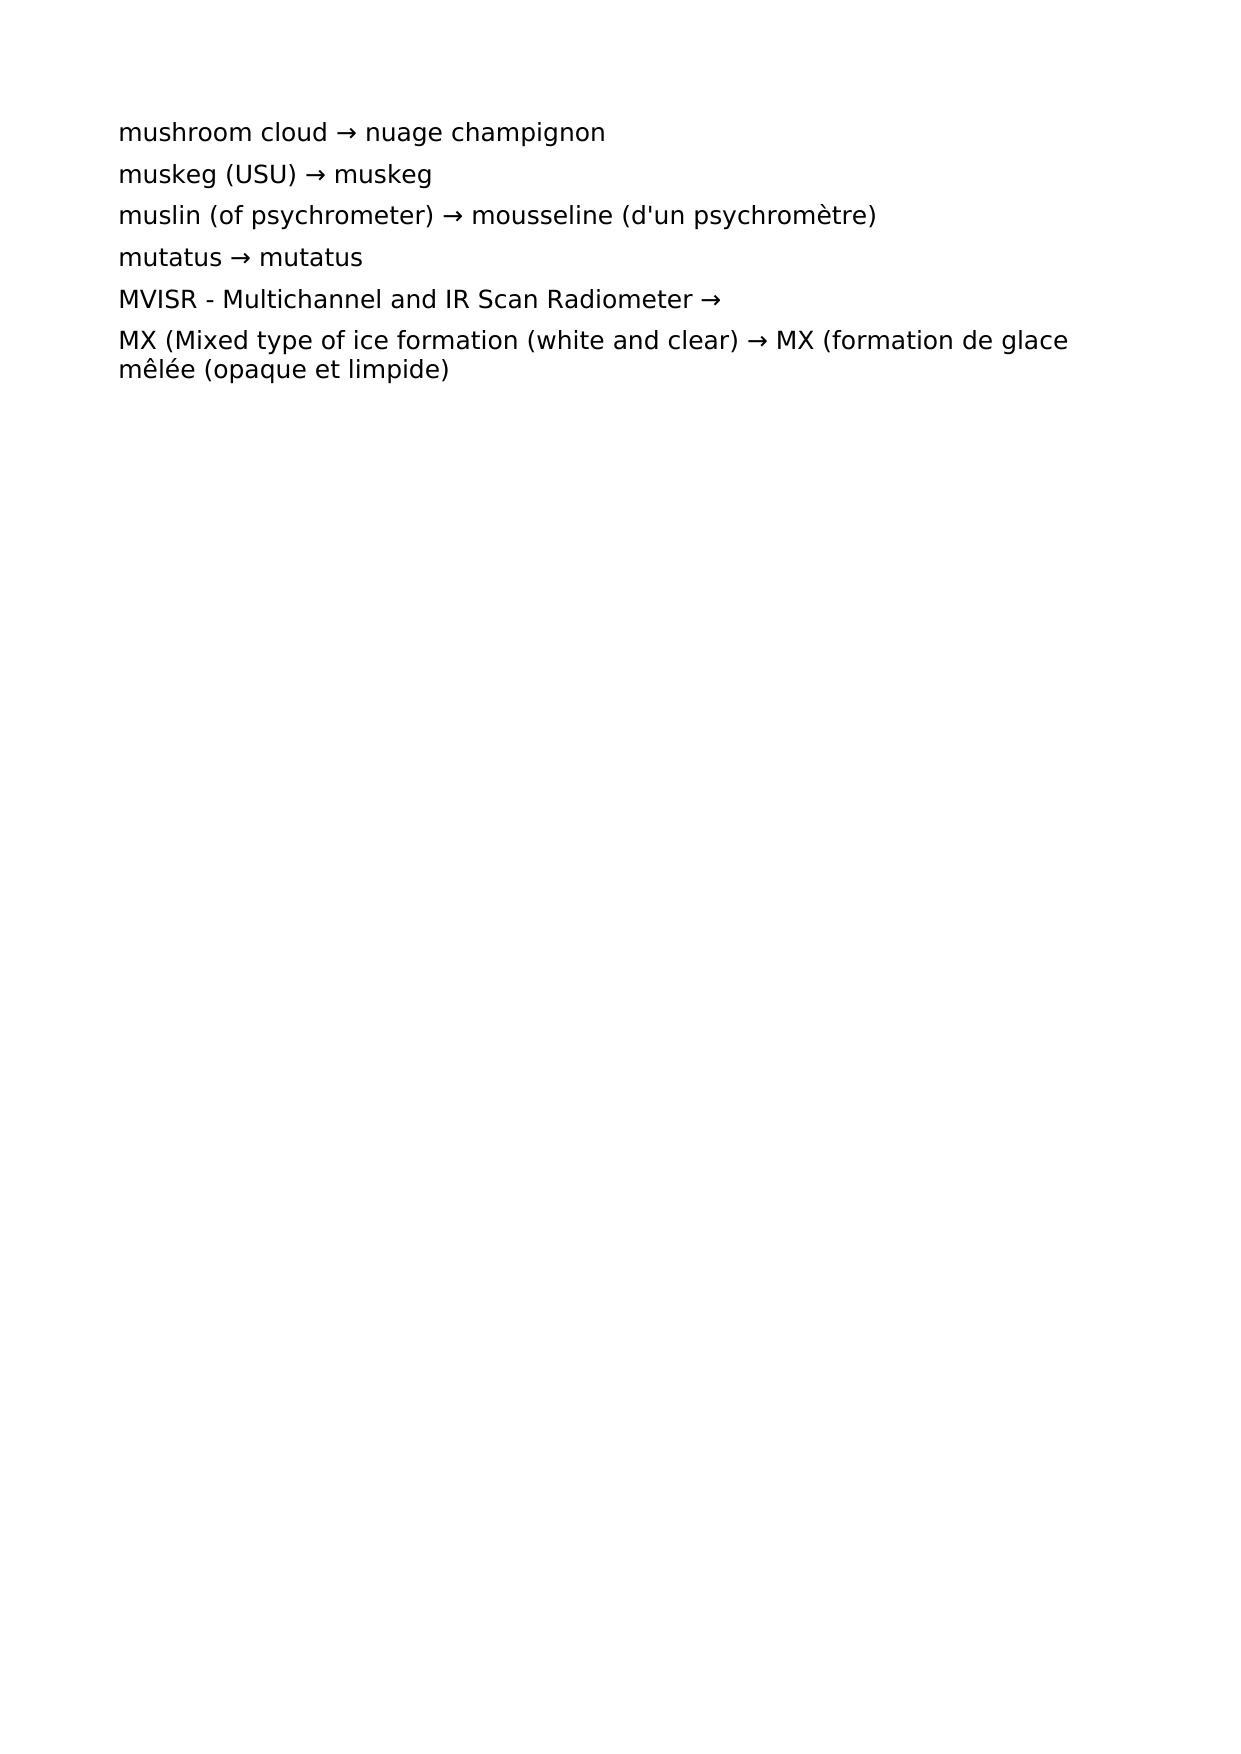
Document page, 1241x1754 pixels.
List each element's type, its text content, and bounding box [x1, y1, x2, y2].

text muskeg (USU) → muskeg [118, 160, 1122, 189]
text mushroom cloud → nuage champignon [118, 118, 1122, 147]
text MVISR - Multichannel and IR Scan Radiometer → [118, 285, 1122, 314]
text MX (Mixed type of ice formation (white and clear) → MX (formation de glace mêlée (opaque et limpide) [118, 326, 1122, 385]
text mutatus → mutatus [118, 243, 1122, 272]
text muslin (of psychrometer) → mousseline (d'un psychromètre) [118, 201, 1122, 231]
